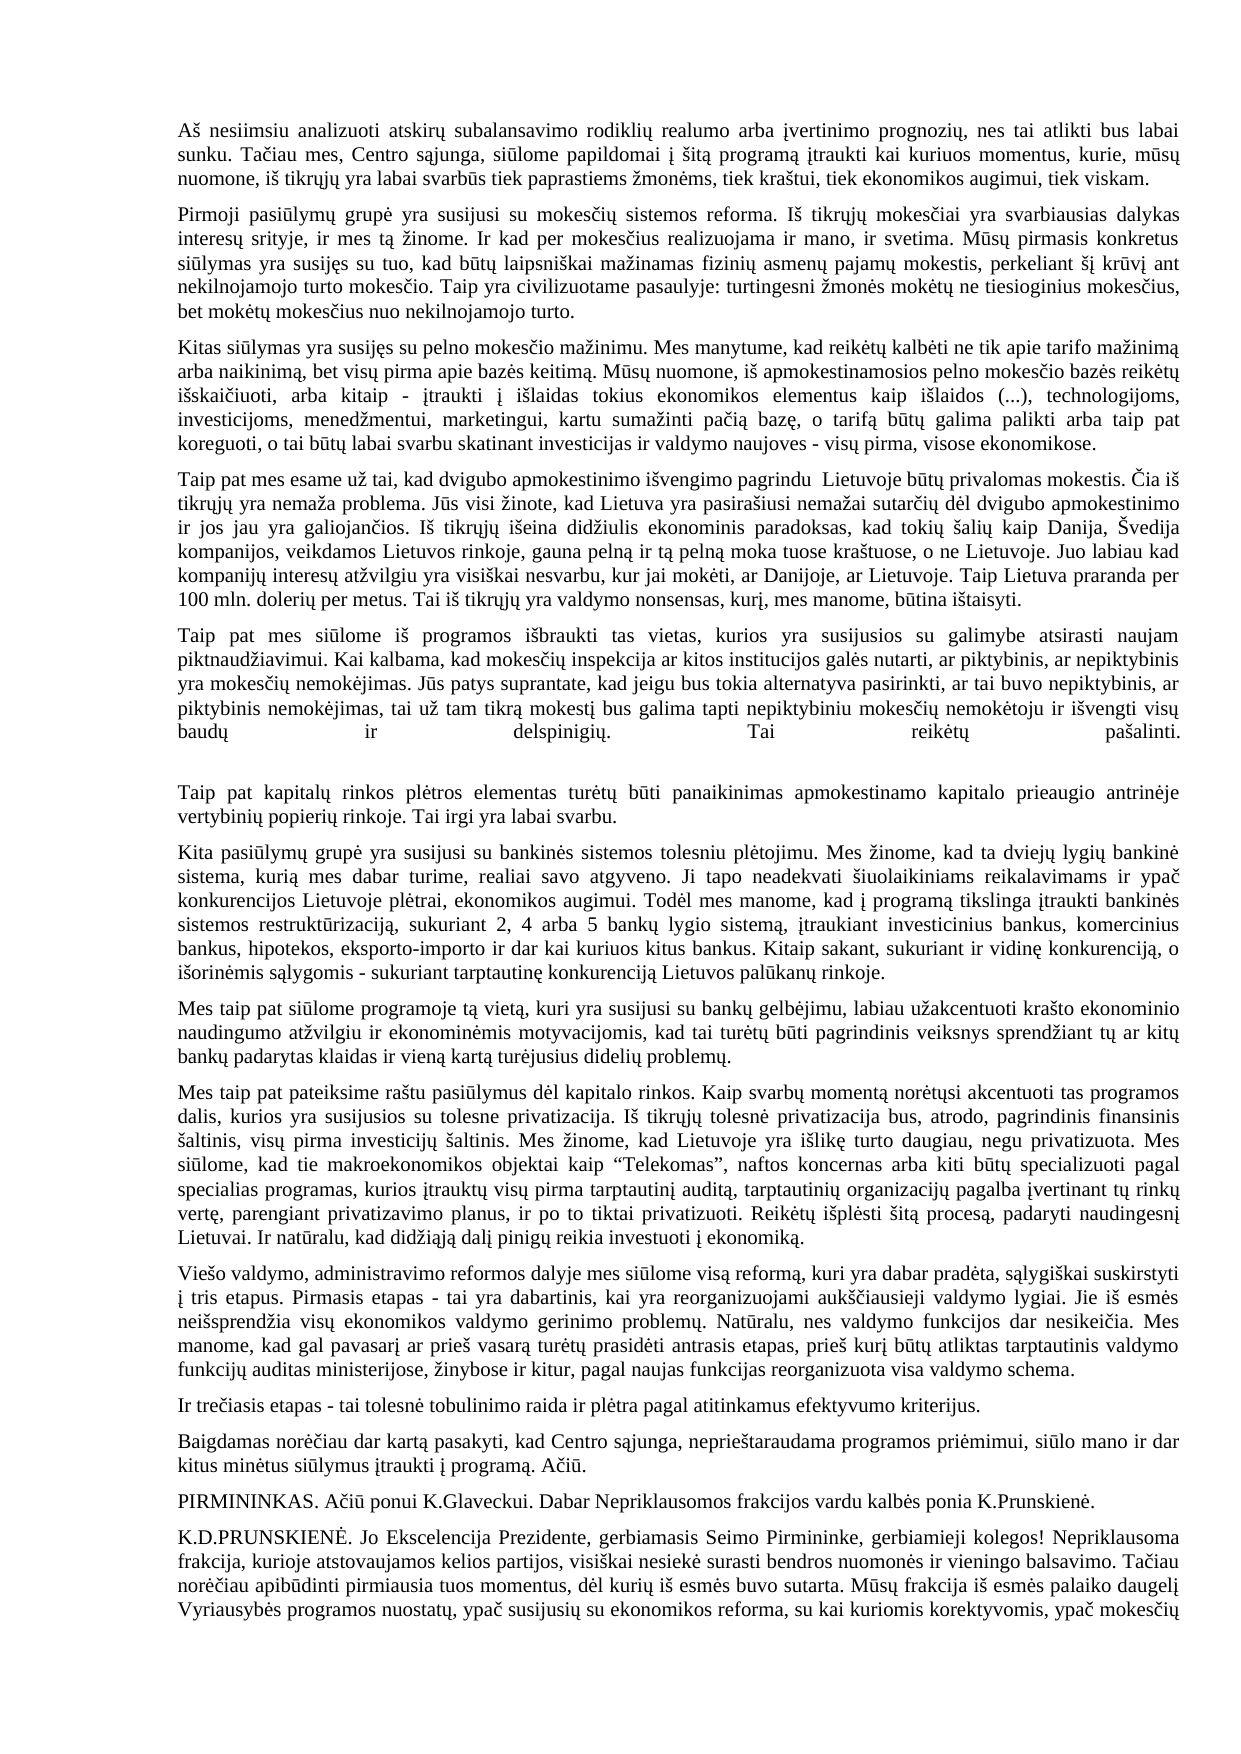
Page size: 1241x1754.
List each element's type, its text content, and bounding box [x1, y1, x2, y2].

text Baigdamas norėčiau dar kartą pasakyti, kad Centro sąjunga, neprieštaraudama programos priėmimui, siūlo mano ir dar kitus minėtus siūlymus įtraukti į programą. Ačiū. [177, 1429, 1181, 1477]
text Ir trečiasis etapas - tai tolesnė tobulinimo raida ir plėtra pagal atitinkamus efektyvumo kriterijus. [177, 1393, 1181, 1417]
text Pirmoji pasiūlymų grupė yra susijusi su mokesčių sistemos reforma. Iš tikrųjų mokesčiai yra svarbiausias dalykas interesų srityje, ir mes tą žinome. Ir kad per mokesčius realizuojama ir mano, ir svetima. Mūsų pirmasis konkretus siūlymas yra susijęs su tuo, kad būtų laipsniškai mažinamas fizinių asmenų pajamų mokestis, perkeliant šį krūvį ant nekilnojamojo turto mokesčio. Taip yra civilizuotame pasaulyje: turtingesni žmonės mokėtų ne tiesioginius mokesčius, bet mokėtų mokesčius nuo nekilnojamojo turto. [177, 202, 1181, 323]
text Kita pasiūlymų grupė yra susijusi su bankinės sistemos tolesniu plėtojimu. Mes žinome, kad ta dviejų lygių bankinė sistema, kurią mes dabar turime, realiai savo atgyveno. Ji tapo neadekvati šiuolaikiniams reikalavimams ir ypač konkurencijos Lietuvoje plėtrai, ekonomikos augimui. Todėl mes manome, kad į programą tikslinga įtraukti bankinės sistemos restruktūrizaciją, sukuriant 2, 4 arba 5 bankų lygio sistemą, įtraukiant investicinius bankus, komercinius bankus, hipotekos, eksporto-importo ir dar kai kuriuos kitus bankus. Kitaip sakant, sukuriant ir vidinę konkurenciją, o išorinėmis sąlygomis - sukuriant tarptautinę konkurenciją Lietuvos palūkanų rinkoje. [177, 840, 1181, 984]
text Viešo valdymo, administravimo reformos dalyje mes siūlome visą reformą, kuri yra dabar pradėta, sąlygiškai suskirstyti į tris etapus. Pirmasis etapas - tai yra dabartinis, kai yra reorganizuojami aukščiausieji valdymo lygiai. Jie iš esmės neišsprendžia visų ekonomikos valdymo gerinimo problemų. Natūralu, nes valdymo funkcijos dar nesikeičia. Mes manome, kad gal pavasarį ar prieš vasarą turėtų prasidėti antrasis etapas, prieš kurį būtų atliktas tarptautinis valdymo funkcijų auditas ministerijose, žinybose ir kitur, pagal naujas funkcijas reorganizuota visa valdymo schema. [177, 1261, 1181, 1381]
text Aš nesiimsiu analizuoti atskirų subalansavimo rodiklių realumo arba įvertinimo prognozių, nes tai atlikti bus labai sunku. Tačiau mes, Centro sąjunga, siūlome papildomai į šitą programą įtraukti kai kuriuos momentus, kurie, mūsų nuomone, iš tikrųjų yra labai svarbūs tiek paprastiems žmonėms, tiek kraštui, tiek ekonomikos augimui, tiek viskam. [177, 118, 1181, 190]
text Mes taip pat siūlome programoje tą vietą, kuri yra susijusi su bankų gelbėjimu, labiau užakcentuoti krašto ekonominio naudingumo atžvilgiu ir ekonominėmis motyvacijomis, kad tai turėtų būti pagrindinis veiksnys sprendžiant tų ar kitų bankų padarytas klaidas ir vieną kartą turėjusius didelių problemų. [177, 996, 1181, 1068]
text Kitas siūlymas yra susijęs su pelno mokesčio mažinimu. Mes manytume, kad reikėtų kalbėti ne tik apie tarifo mažinimą arba naikinimą, bet visų pirma apie bazės keitimą. Mūsų nuomone, iš apmokestinamosios pelno mokesčio bazės reikėtų išskaičiuoti, arba kitaip - įtraukti į išlaidas tokius ekonomikos elementus kaip išlaidos (...), technologijoms, investicijoms, menedžmentui, marketingui, kartu sumažinti pačią bazę, o tarifą būtų galima palikti arba taip pat koreguoti, o tai būtų labai svarbu skatinant investicijas ir valdymo naujoves - visų pirma, visose ekonomikose. [177, 334, 1181, 455]
text Taip pat mes esame už tai, kad dvigubo apmokestinimo išvengimo pagrindu Lietuvoje būtų privalomas mokestis. Čia iš tikrųjų yra nemaža problema. Jūs visi žinote, kad Lietuva yra pasirašiusi nemažai sutarčių dėl dvigubo apmokestinimo ir jos jau yra galiojančios. Iš tikrųjų išeina didžiulis ekonominis paradoksas, kad tokių šalių kaip Danija, Švedija kompanijos, veikdamos Lietuvos rinkoje, gauna pelną ir tą pelną moka tuose kraštuose, o ne Lietuvoje. Juo labiau kad kompanijų interesų atžvilgiu yra visiškai nesvarbu, kur jai mokėti, ar Danijoje, ar Lietuvoje. Taip Lietuva praranda per 100 mln. dolerių per metus. Tai iš tikrųjų yra valdymo nonsensas, kurį, mes manome, būtina ištaisyti. [177, 467, 1181, 611]
text Taip pat mes siūlome iš programos išbraukti tas vietas, kurios yra susijusios su galimybe atsirasti naujam piktnaudžiavimui. Kai kalbama, kad mokesčių inspekcija ar kitos institucijos galės nutarti, ar piktybinis, ar nepiktybinis yra mokesčių nemokėjimas. Jūs patys suprantate, kad jeigu bus tokia alternatyva pasirinkti, ar tai buvo nepiktybinis, ar piktybinis nemokėjimas, tai už tam tikrą mokestį bus galima tapti nepiktybiniu mokesčių nemokėtoju ir išvengti visų baudų ir delspinigių. Tai reikėtų pašalinti. [177, 623, 1181, 768]
text K.D.PRUNSKIENĖ. Jo Ekscelencija Prezidente, gerbiamasis Seimo Pirmininke, gerbiamieji kolegos! Nepriklausoma frakcija, kurioje atstovaujamos kelios partijos, visiškai nesiekė surasti bendros nuomonės ir vieningo balsavimo. Tačiau norėčiau apibūdinti pirmiausia tuos momentus, dėl kurių iš esmės buvo sutarta. Mūsų frakcija iš esmės palaiko daugelį Vyriausybės programos nuostatų, ypač susijusių su ekonomikos reforma, su kai kuriomis korektyvomis, ypač mokesčių [177, 1525, 1181, 1621]
text PIRMININKAS. Ačiū ponui K.Glaveckui. Dabar Nepriklausomos frakcijos vardu kalbės ponia K.Prunskienė. [177, 1489, 1181, 1513]
text Mes taip pat pateiksime raštu pasiūlymus dėl kapitalo rinkos. Kaip svarbų momentą norėtųsi akcentuoti tas programos dalis, kurios yra susijusios su tolesne privatizacija. Iš tikrųjų tolesnė privatizacija bus, atrodo, pagrindinis finansinis šaltinis, visų pirma investicijų šaltinis. Mes žinome, kad Lietuvoje yra išlikę turto daugiau, negu privatizuota. Mes siūlome, kad tie makroekonomikos objektai kaip “Telekomas”, naftos koncernas arba kiti būtų specializuoti pagal specialias programas, kurios įtrauktų visų pirma tarptautinį auditą, tarptautinių organizacijų pagalba įvertinant tų rinkų vertę, parengiant privatizavimo planus, ir po to tiktai privatizuoti. Reikėtų išplėsti šitą procesą, padaryti naudingesnį Lietuvai. Ir natūralu, kad didžiąją dalį pinigų reikia investuoti į ekonomiką. [177, 1080, 1181, 1249]
text Taip pat kapitalų rinkos plėtros elementas turėtų būti panaikinimas apmokestinamo kapitalo prieaugio antrinėje vertybinių popierių rinkoje. Tai irgi yra labai svarbu. [177, 779, 1181, 828]
